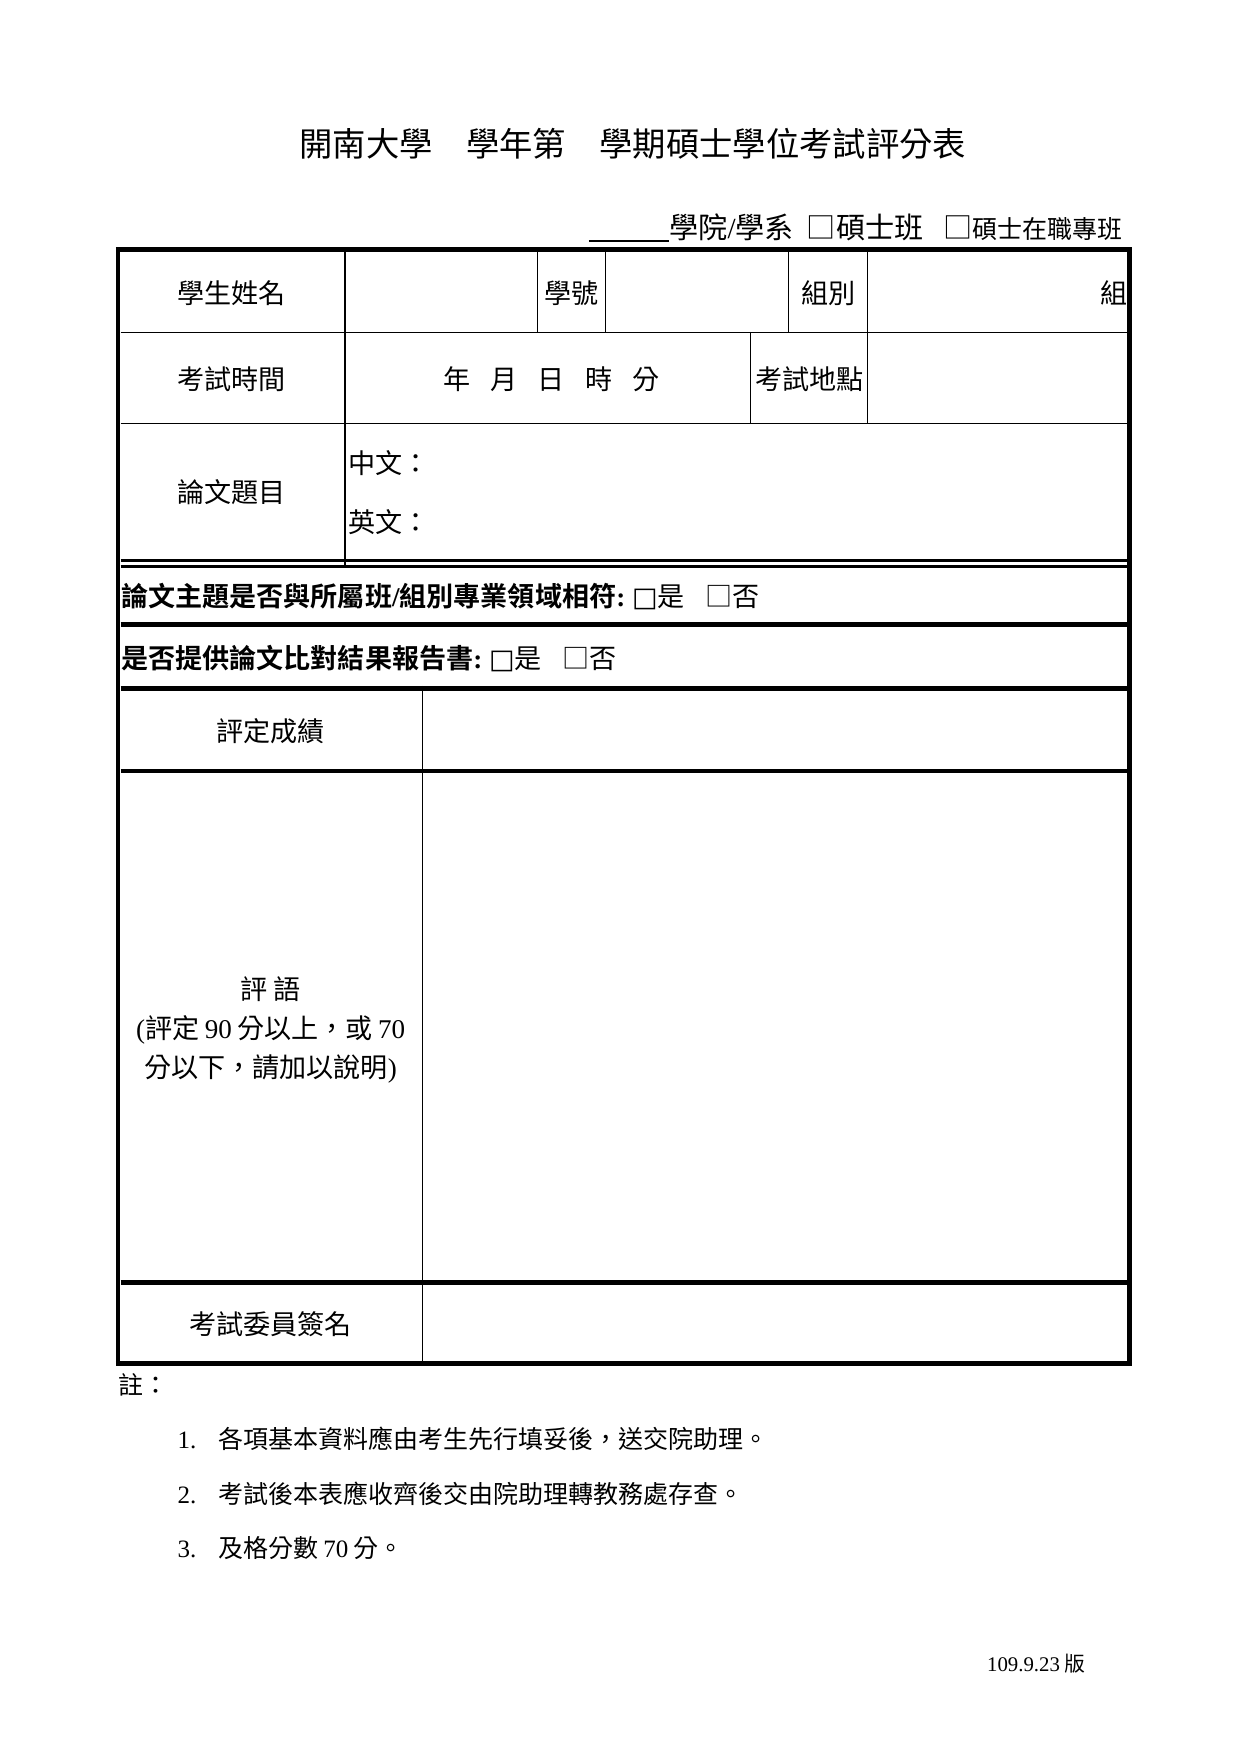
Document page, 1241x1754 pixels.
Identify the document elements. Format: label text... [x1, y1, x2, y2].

table_cell 考試委員簽名 [120, 1281, 422, 1361]
table_cell 是否提供論文比對結果報告書: □是 □否 [120, 623, 1127, 686]
table_header 學號 [538, 252, 605, 332]
table_cell [423, 1285, 1127, 1361]
table_cell 考試地點 [751, 333, 867, 423]
table_cell [423, 773, 1127, 1280]
table_header [346, 252, 537, 332]
text 學院/學系 □碩士班 □碩士在職專班 [118, 205, 1122, 247]
text 開南大學 學年第 學期碩士學位考試評分表 [118, 118, 1122, 166]
list 各項基本資料應由考生先行填妥後，送交院助理。 [168, 1420, 1122, 1456]
text 註： [118, 1366, 1122, 1402]
table_cell 論文主題是否與所屬班/組別專業領域相符: □是 □否 [120, 566, 1127, 622]
list 及格分數70分。 [168, 1528, 1122, 1565]
table_cell [423, 691, 1127, 769]
table_header 學生姓名 [120, 252, 344, 332]
list 考試後本表應收齊後交由院助理轉教務處存查。 [168, 1474, 1122, 1510]
table_cell 年 月 日 時 分 [346, 333, 750, 423]
table_header 組別 [789, 252, 867, 332]
table_header [606, 252, 788, 332]
table_cell 評 語 (評定90分以上，或70分以下，請加以說明) [120, 770, 422, 1280]
table_cell 考試時間 [120, 333, 344, 423]
table_cell 論文題目 [120, 424, 344, 558]
table_cell 評定成績 [120, 687, 422, 769]
table_cell [120, 560, 344, 565]
table_cell 中文： 英文： [346, 424, 1127, 558]
table_cell [868, 333, 1127, 423]
table_header 組 [868, 252, 1127, 332]
